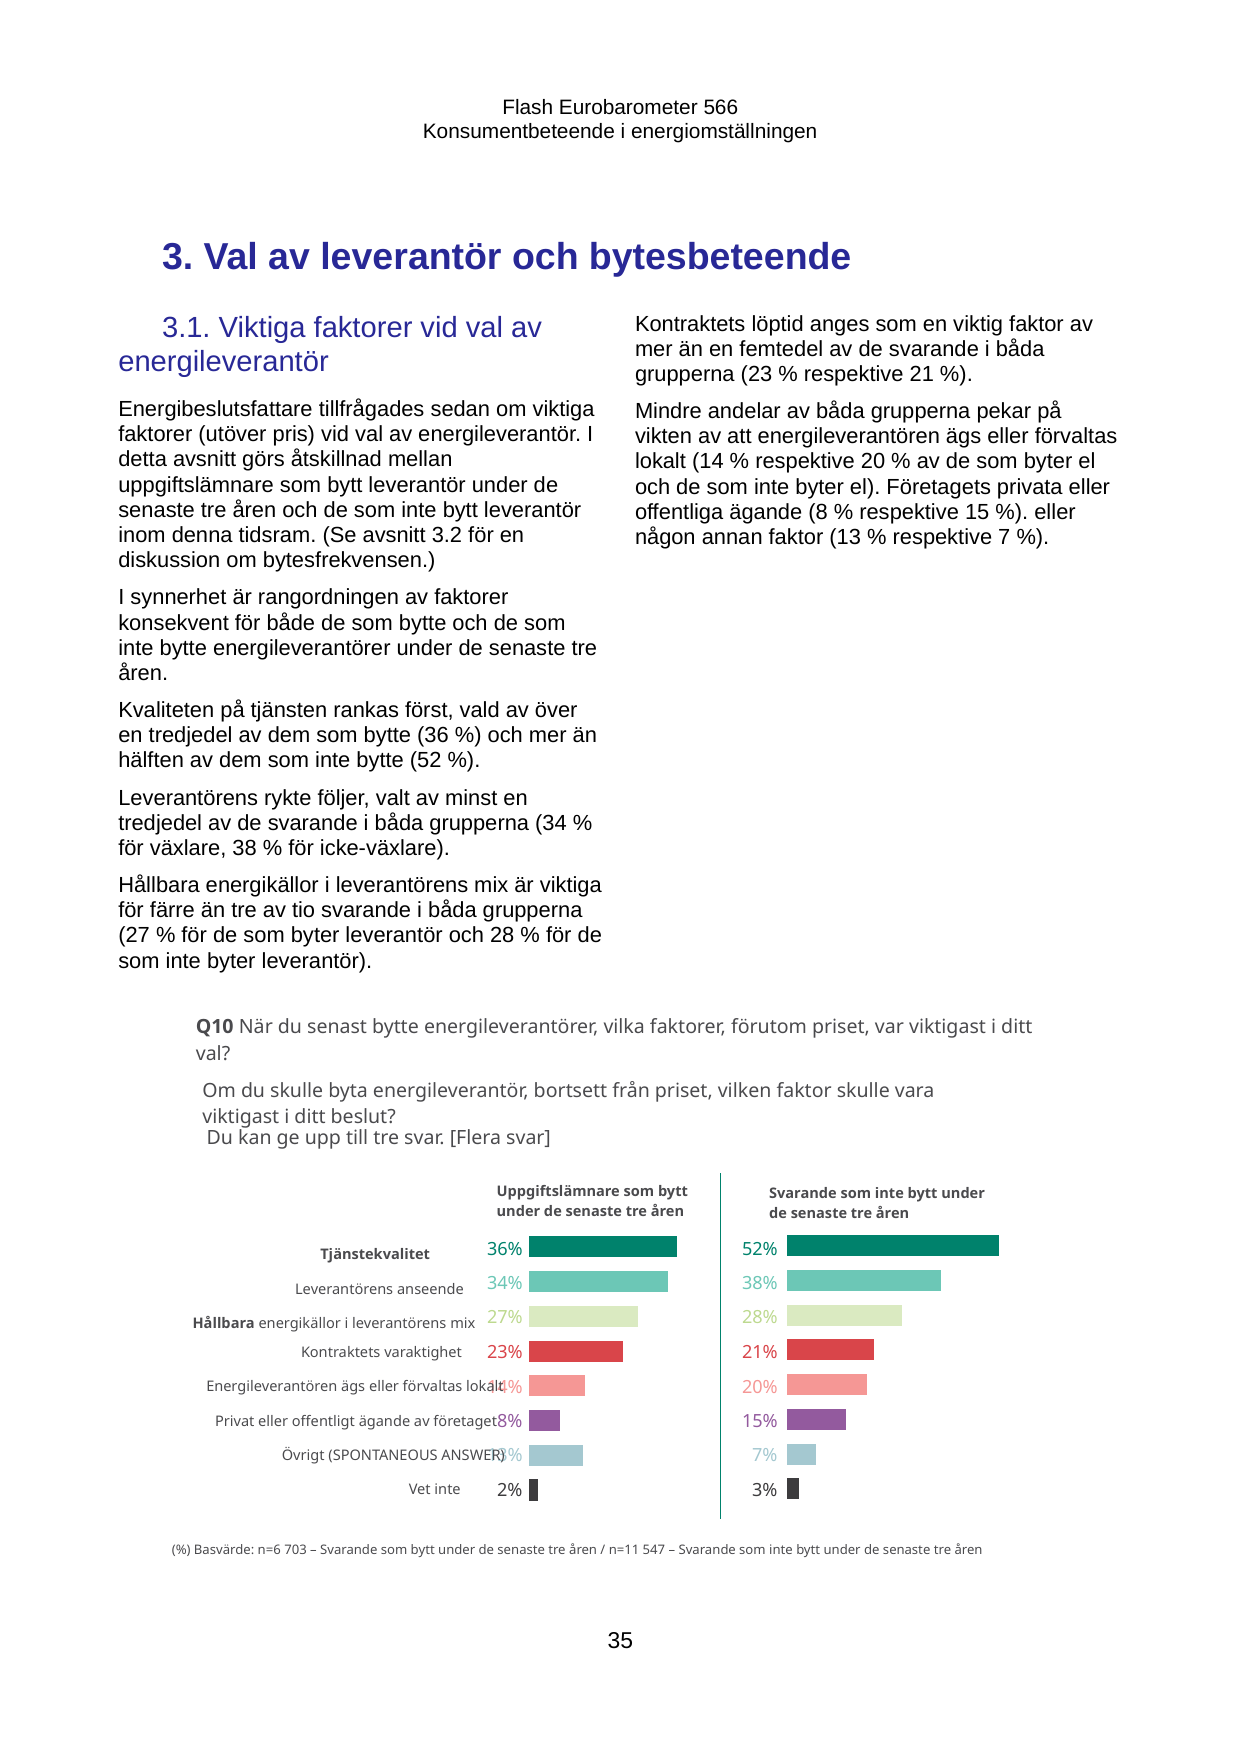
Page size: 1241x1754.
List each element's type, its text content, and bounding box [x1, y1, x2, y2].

text Kvaliteten på tjänsten rankas först, vald av över en tredjedel av dem som bytte (36 %) och mer än hälften av dem som inte bytte (52 %). [118, 697, 605, 773]
text Hållbara energikällor i leverantörens mix är viktiga för färre än tre av tio svarande i båda grupperna (27 % för de som byter leverantör och 28 % för de som inte byter leverantör). [118, 872, 605, 973]
subtitle 3. Val av leverantör och bytesbeteende [118, 234, 1122, 277]
text Mindre andelar av båda grupperna pekar på vikten av att energileverantören ägs eller förvaltas lokalt (14 % respektive 20 % av de som byter el och de som inte byter el). Företagets privata eller offentliga ägande (8 % respektive 15 %). eller någon annan faktor (13 % respektive 7 %). [635, 398, 1122, 549]
text Leverantörens rykte följer, valt av minst en tredjedel av de svarande i båda grupperna (34 % för växlare, 38 % för icke-växlare). [118, 784, 605, 860]
text I synnerhet är rangordningen av faktorer konsekvent för både de som bytte och de som inte bytte energileverantörer under de senaste tre åren. [118, 584, 605, 685]
subtitle 3.1. Viktiga faktorer vid val av energileverantör [118, 310, 605, 377]
text Kontraktets löptid anges som en viktig faktor av mer än en femtedel av de svarande i båda grupperna (23 % respektive 21 %). [635, 310, 1122, 386]
text Energibeslutsfattare tillfrågades sedan om viktiga faktorer (utöver pris) vid val av energileverantör. I detta avsnitt görs åtskillnad mellan uppgiftslämnare som bytt leverantör under de senaste tre åren och de som inte bytt leverantör inom denna tidsram. (Se avsnitt 3.2 för en diskussion om bytesfrekvensen.) [118, 396, 605, 572]
